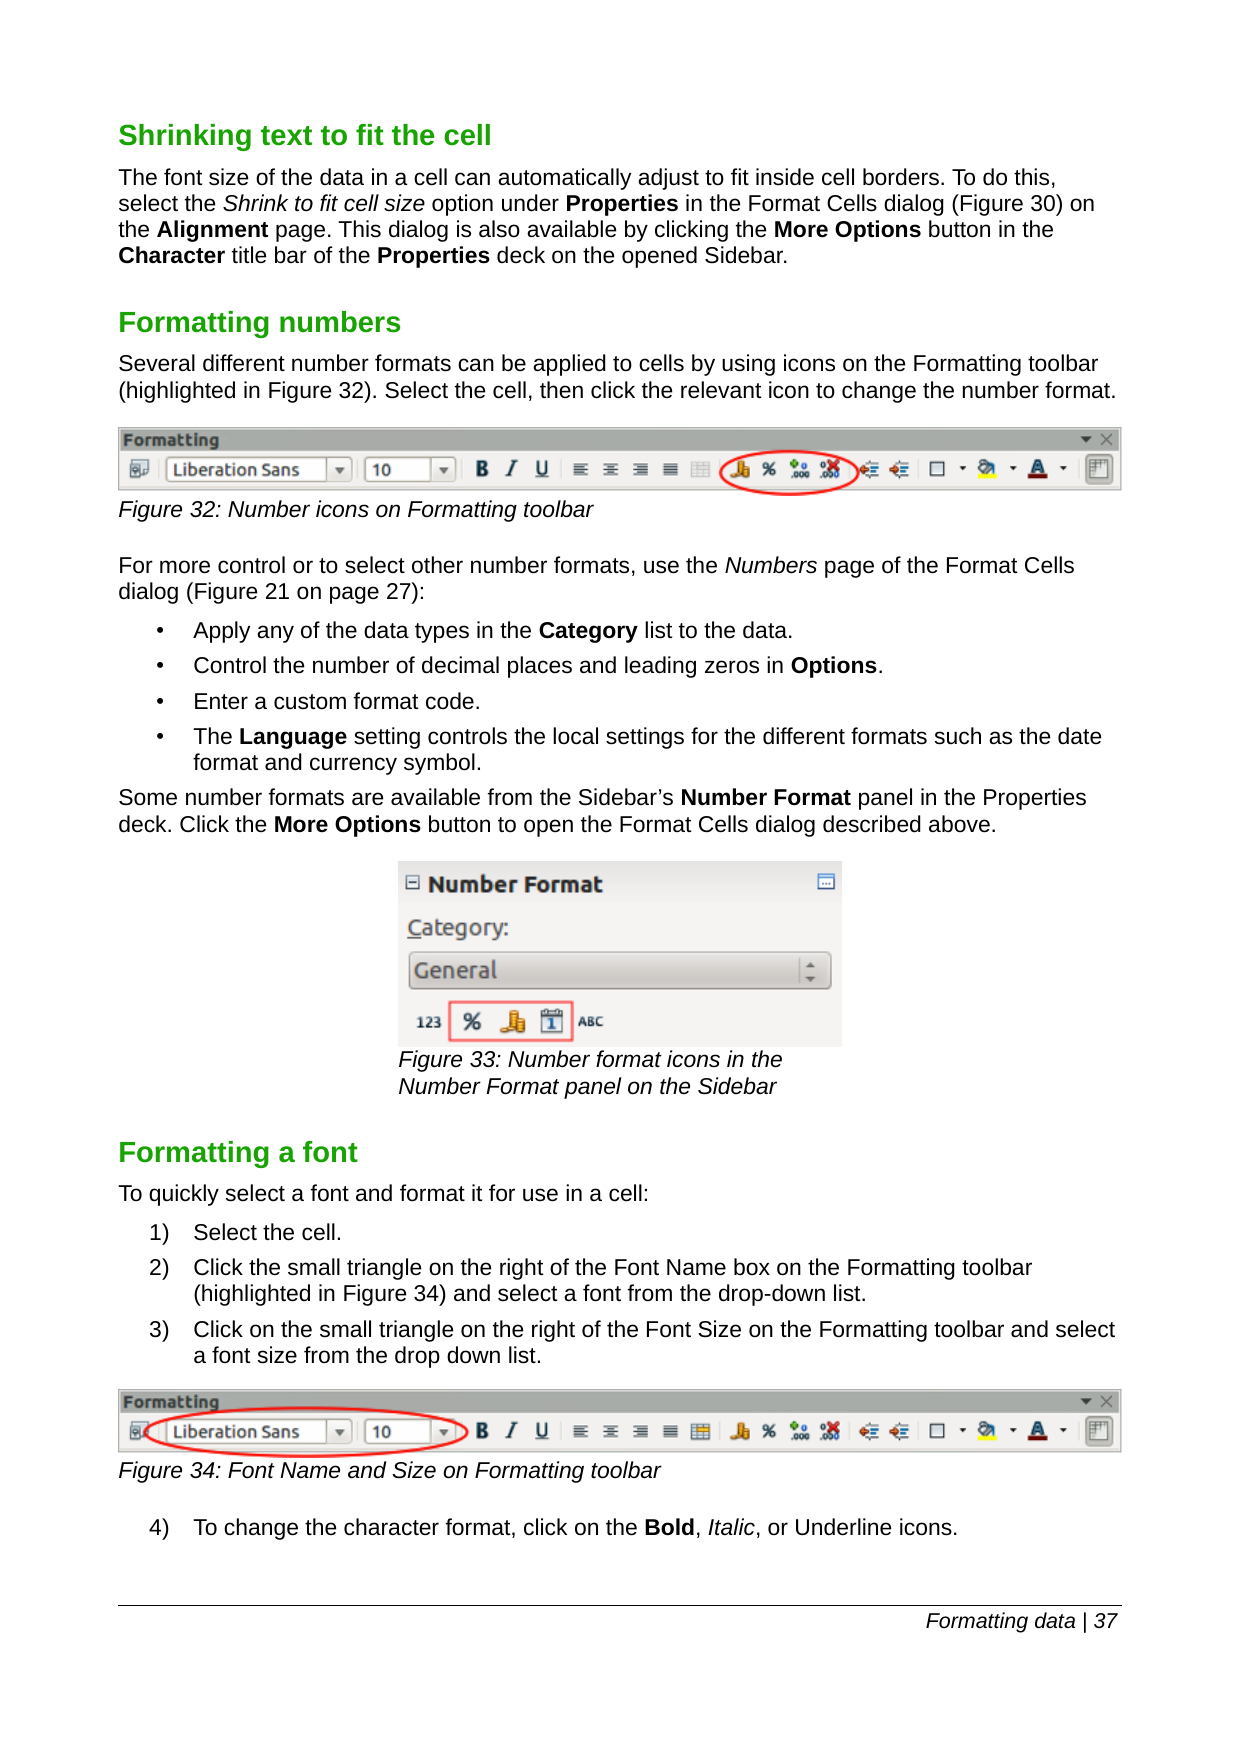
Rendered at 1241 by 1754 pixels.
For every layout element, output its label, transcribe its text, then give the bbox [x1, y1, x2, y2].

subtitle Formatting a font [118, 1135, 1122, 1168]
picture [118, 427, 1123, 496]
list For more control or to select other number formats, use the Numbers page of the Format Cells dialog (Figure 21 on page 27): [118, 552, 1122, 605]
text Figure 32: Number icons on Formatting toolbar [118, 496, 1122, 522]
list Apply any of the data types in the Category list to the data. [156, 617, 1122, 643]
list Control the number of decimal places and leading zeros in Options. [156, 652, 1122, 679]
list Enter a custom format code. [156, 688, 1122, 714]
text To quickly select a font and format it for use in a cell: [118, 1180, 1122, 1206]
picture [398, 861, 843, 1047]
subtitle Shrinking text to fit the cell [118, 118, 1122, 152]
list Click the small triangle on the right of the Font Name box on the Formatting toolbar (highlighted in Figure 34) and select a font from the drop-down list. [169, 1254, 1122, 1307]
text Some number formats are available from the Sidebar’s Number Format panel in the Properties deck. Click the More Options button to open the Format Cells dialog described above. [118, 784, 1122, 837]
list Select the cell. [169, 1219, 1122, 1245]
text Figure 34: Font Name and Size on Formatting toolbar [118, 1458, 1122, 1484]
list The Language setting controls the local settings for the different formats such as the date format and currency symbol. [156, 723, 1122, 776]
text The font size of the data in a cell can automatically adjust to fit inside cell borders. To do this, select the Shrink to fit cell size option under Properties in the Format Cells dialog (Figure 30) on the Alignment page. This dialog is also available by clicking the More Options button in the Character title bar of the Properties deck on the opened Sidebar. [118, 163, 1122, 269]
subtitle Formatting numbers [118, 305, 1122, 338]
list To change the character format, click on the Bold, Italic, or Underline icons. [169, 1514, 1122, 1540]
list Click on the small triangle on the right of the Font Size on the Formatting toolbar and select a font size from the drop down list. [169, 1316, 1122, 1368]
text Figure 33: Number format icons in the Number Format panel on the Sidebar [398, 1047, 842, 1099]
picture [118, 1389, 1123, 1458]
list Several different number formats can be applied to cells by using icons on the Formatting toolbar (highlighted in Figure 32). Select the cell, then click the relevant icon to change the number format. [118, 350, 1122, 403]
